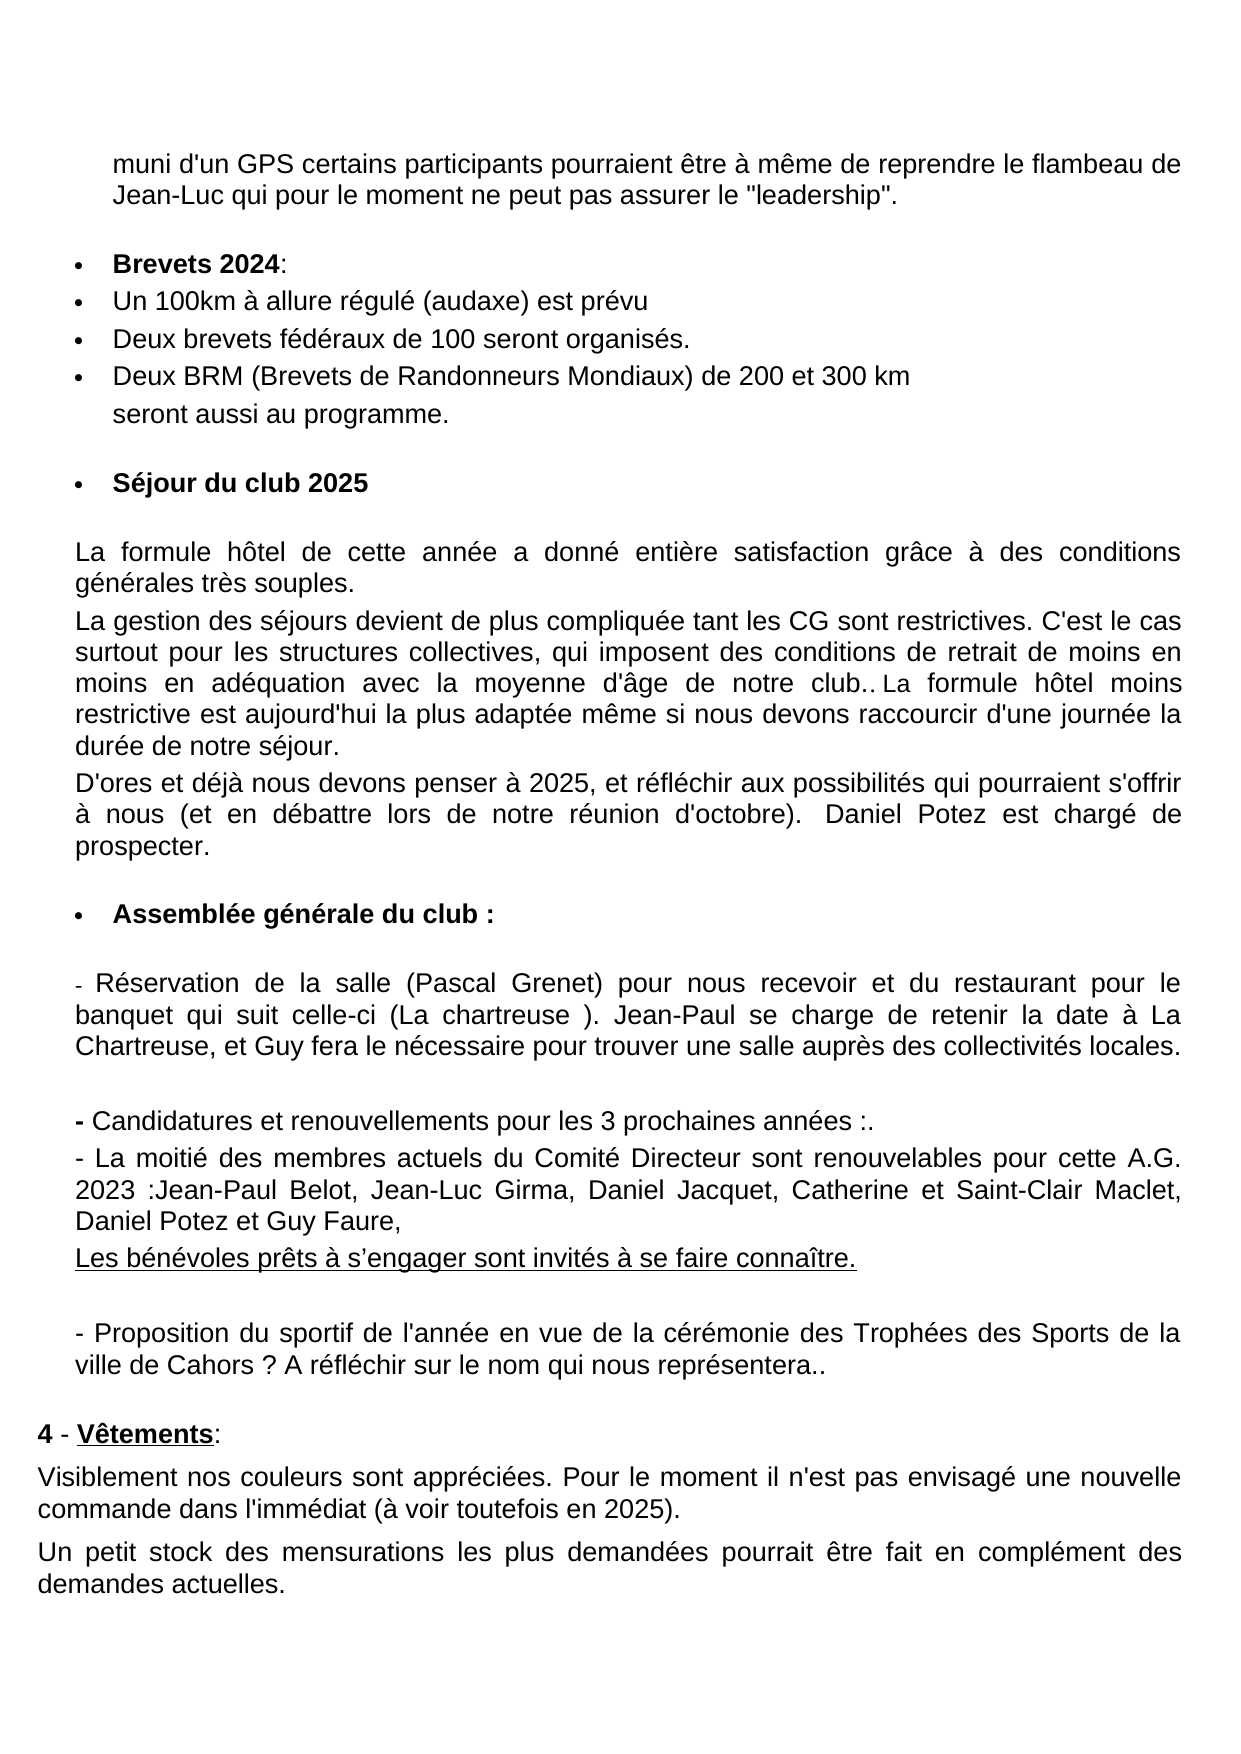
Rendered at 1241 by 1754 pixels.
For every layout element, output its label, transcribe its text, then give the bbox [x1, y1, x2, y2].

text - Réservation de la salle (Pascal Grenet) pour nous recevoir et du restaurant pour le banquet qui suit celle-ci (La chartreuse ). Jean-Paul se charge de retenir la date à La Chartreuse, et Guy fera le nécessaire pour trouver une salle auprès des collectivités locales. [75, 967, 1183, 1061]
list Assemblée générale du club : [75, 898, 1183, 930]
list Un 100km à allure régulé (audaxe) est prévu [75, 285, 1183, 317]
text La gestion des séjours devient de plus compliquée tant les CG sont restrictives. C'est le cas surtout pour les structures collectives, qui imposent des conditions de retrait de moins en moins en adéquation avec la moyenne d'âge de notre club.. La formule hôtel moins restrictive est aujourd'hui la plus adaptée même si nous devons raccourcir d'une journée la durée de notre séjour. [75, 604, 1183, 761]
list Brevets 2024: [75, 248, 1183, 279]
text Visiblement nos couleurs sont appréciées. Pour le moment il n'est pas envisagé une nouvelle commande dans l'immédiat (à voir toutefois en 2025). [37, 1461, 1183, 1524]
list Deux brevets fédéraux de 100 seront organisés. [75, 323, 1183, 354]
text D'ores et déjà nous devons penser à 2025, et réfléchir aux possibilités qui pourraient s'offrir à nous (et en débattre lors de notre réunion d'octobre). Daniel Potez est chargé de prospecter. [75, 767, 1183, 861]
text - La moitié des membres actuels du Comité Directeur sont renouvelables pour cette A.G. 2023 :Jean-Paul Belot, Jean-Luc Girma, Daniel Jacquet, Catherine et Saint-Clair Maclet, Daniel Potez et Guy Faure, [75, 1142, 1183, 1236]
text La formule hôtel de cette année a donné entière satisfaction grâce à des conditions générales très souples. [75, 536, 1183, 598]
list Deux BRM (Brevets de Randonneurs Mondiaux) de 200 et 300 km [75, 360, 1183, 392]
list Séjour du club 2025 [75, 467, 1183, 498]
list muni d'un GPS certains participants pourraient être à même de reprendre le flambeau de Jean-Luc qui pour le moment ne peut pas assurer le "leadership". [75, 148, 1183, 210]
text 4 - Vêtements: [37, 1418, 1183, 1449]
text - Candidatures et renouvellements pour les 3 prochaines années :. [75, 1105, 1183, 1136]
text Les bénévoles prêts à s’engager sont invités à se faire connaître. [75, 1242, 1183, 1274]
list seront aussi au programme. [75, 398, 1183, 429]
text - Proposition du sportif de l'année en vue de la cérémonie des Trophées des Sports de la ville de Cahors ? A réfléchir sur le nom qui nous représentera.. [75, 1317, 1183, 1380]
text Un petit stock des mensurations les plus demandées pourrait être fait en complément des demandes actuelles. [37, 1536, 1183, 1599]
